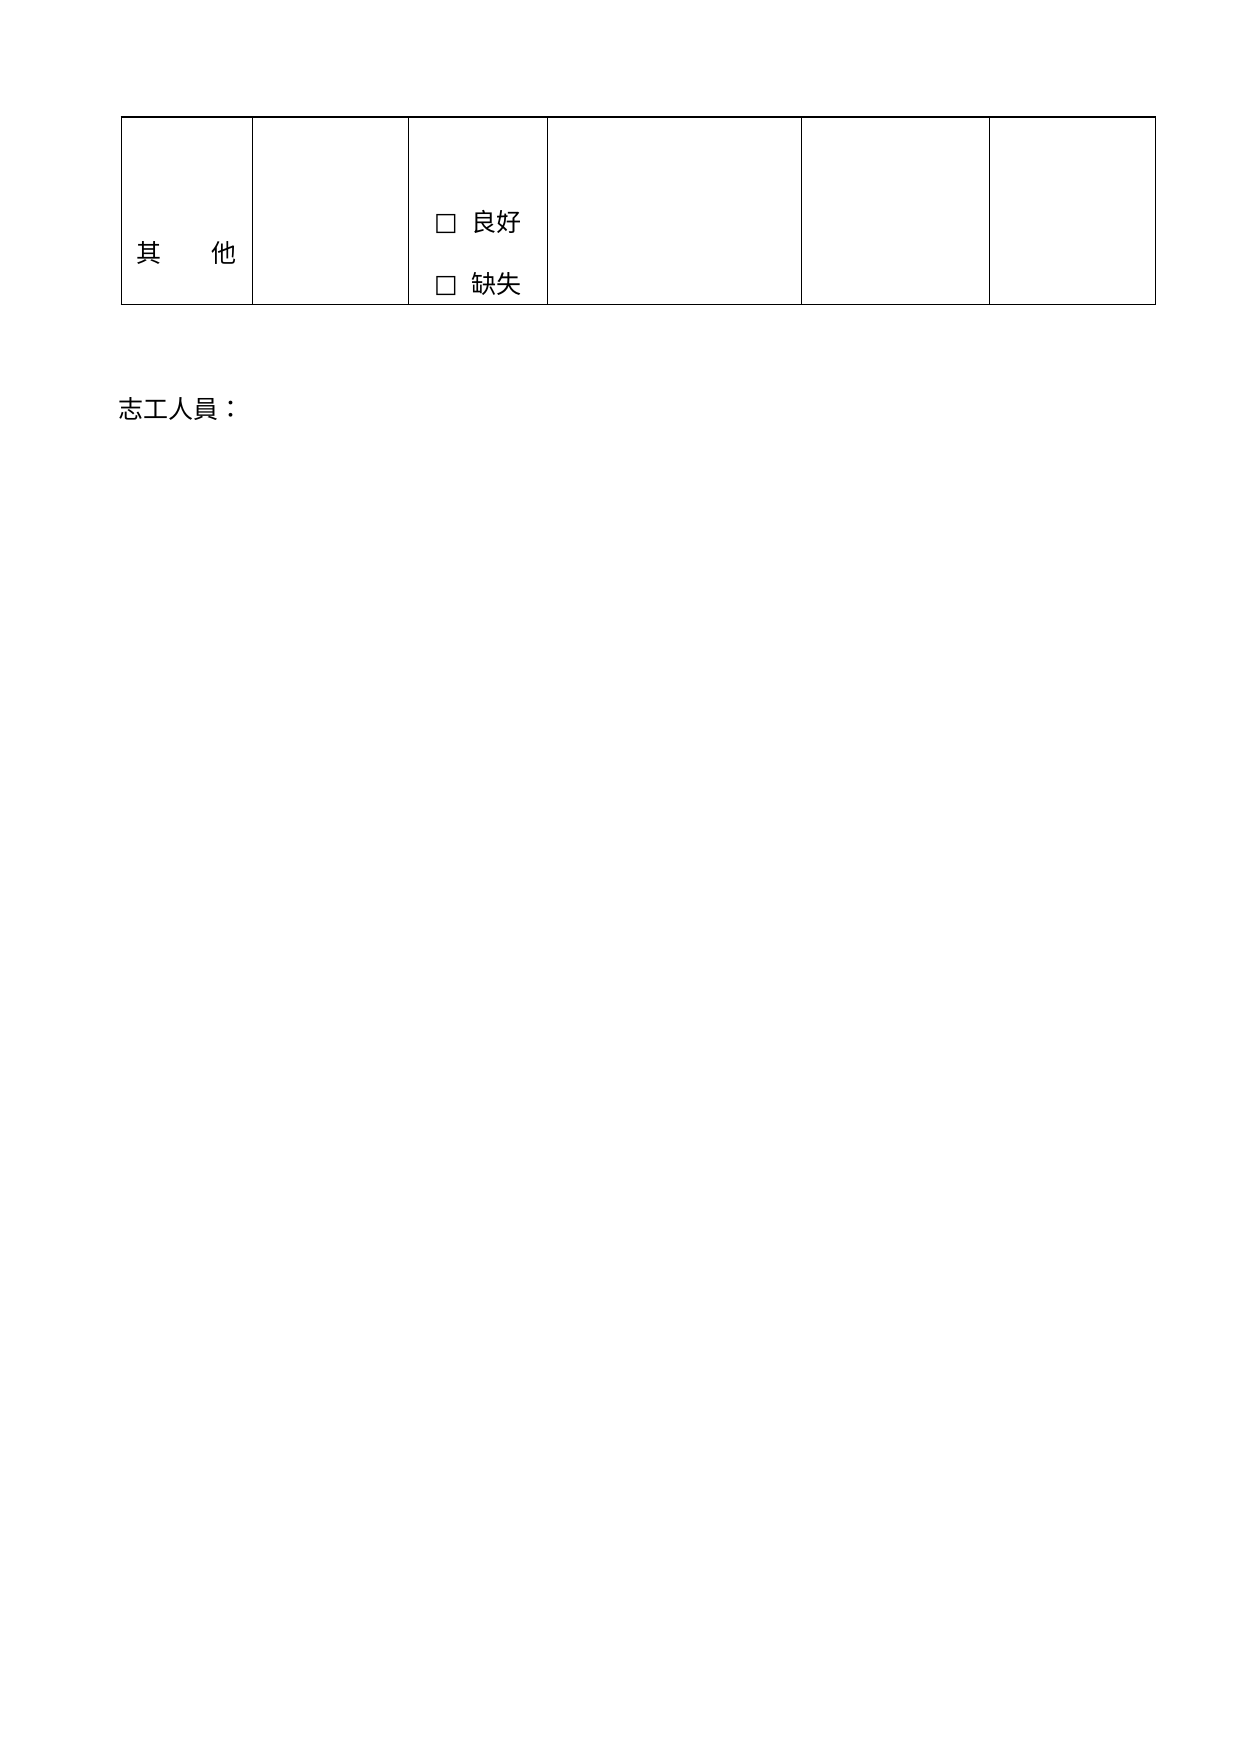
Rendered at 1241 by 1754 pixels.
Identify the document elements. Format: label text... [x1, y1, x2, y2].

table_cell 良好 缺失 [409, 118, 547, 304]
table_cell [253, 118, 408, 304]
text 志工人員： [118, 366, 1181, 429]
table_cell [548, 118, 801, 304]
table_cell [802, 118, 989, 304]
table_cell [990, 118, 1155, 304]
table_cell 其 他 [122, 118, 252, 304]
